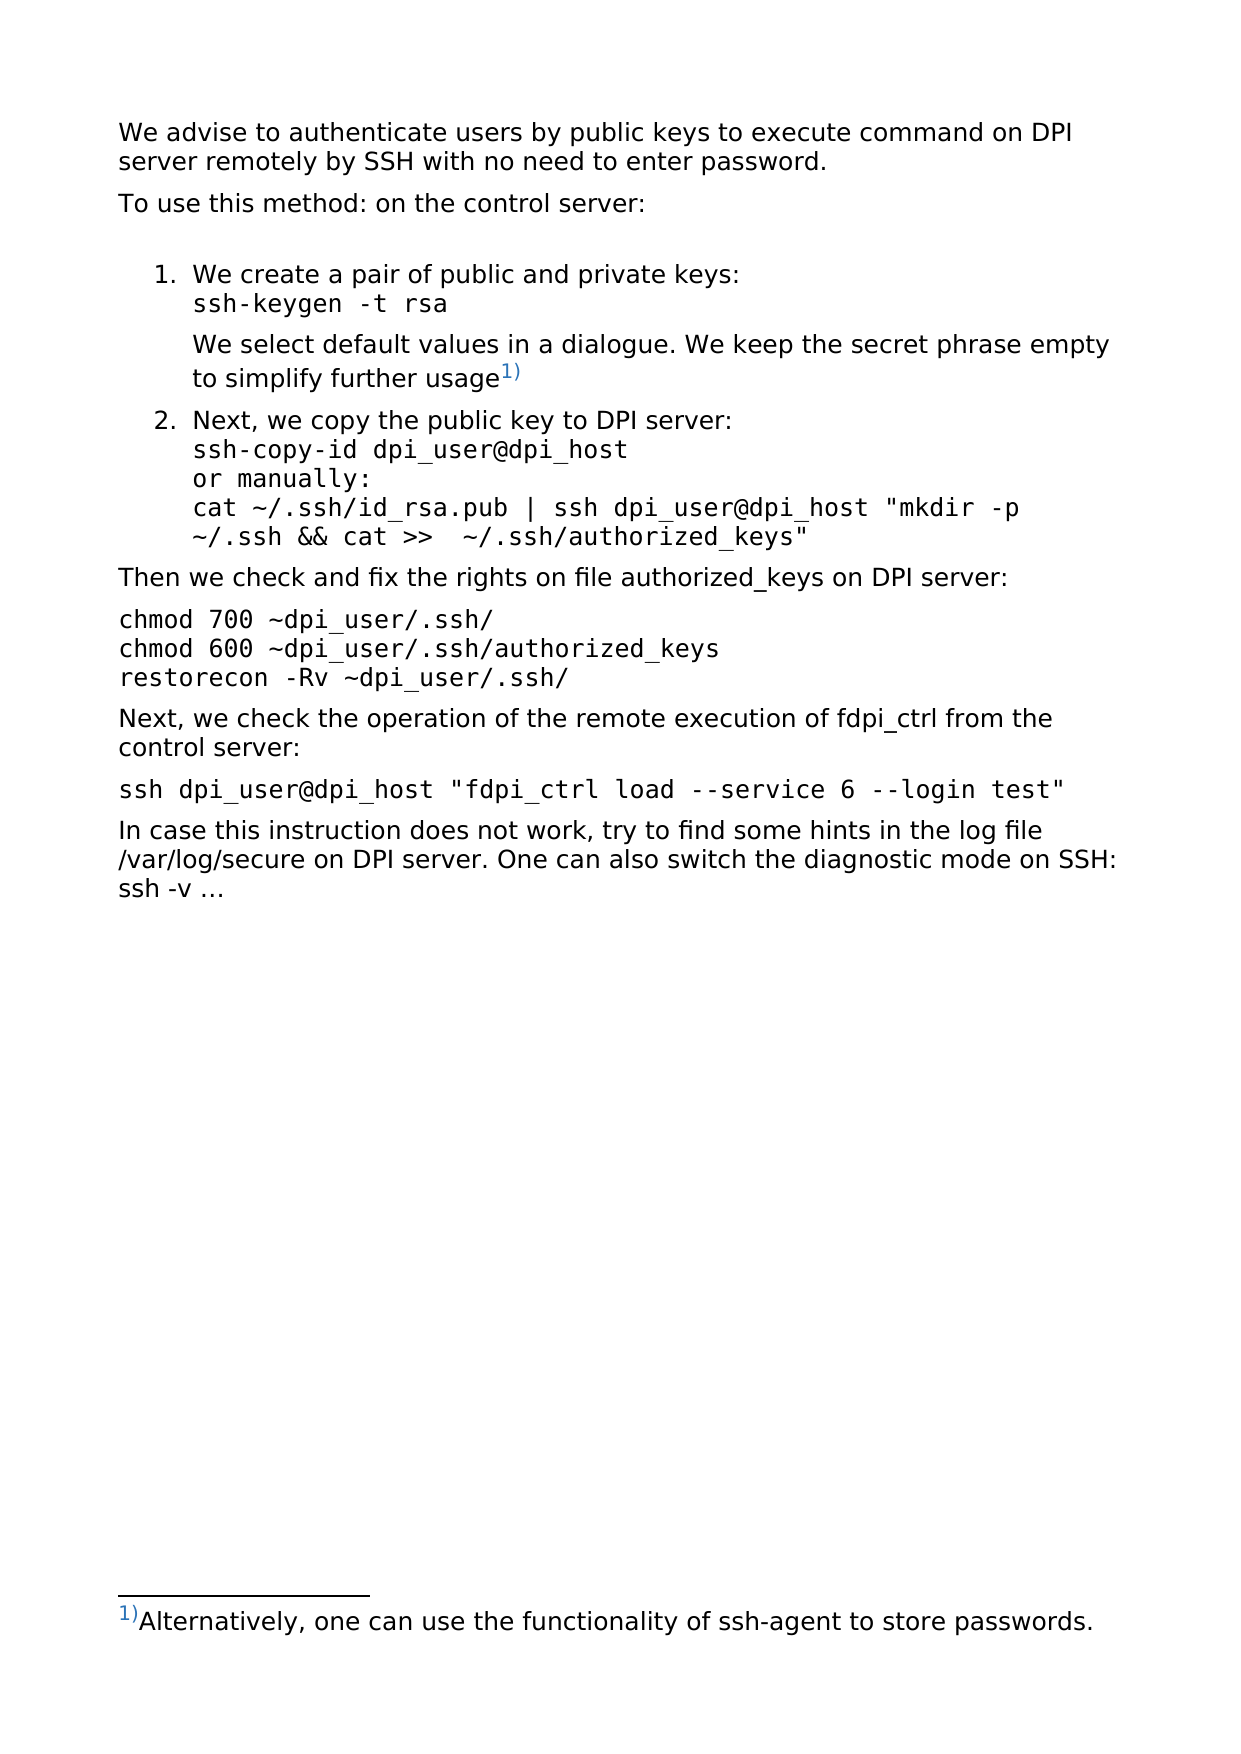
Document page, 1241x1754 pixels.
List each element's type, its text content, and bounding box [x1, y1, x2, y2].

list We create a pair of public and private keys: [177, 260, 1122, 289]
list Alternatively, one can use the functionality of ssh-agent to store passwords. [118, 1602, 1122, 1636]
text chmod 700 ~dpi_user/.ssh/ chmod 600 ~dpi_user/.ssh/authorized_keys restorecon -Rv ~dpi_user/.ssh/ [118, 605, 1122, 693]
text Then we check and fix the rights on file authorized_keys on DPI server: [118, 563, 1122, 593]
text ssh dpi_user@dpi_host "fdpi_ctrl load --service 6 --login test" [118, 775, 1122, 804]
text We advise to authenticate users by public keys to execute command on DPI server remotely by SSH with no need to enter password. [118, 118, 1122, 176]
list ssh-copy-id dpi_user@dpi_host or manually: cat ~/.ssh/id_rsa.pub | ssh dpi_user@dpi_host "mkdir -p ~/.ssh && cat >> ~/.ssh/authorized_keys" [177, 435, 1122, 552]
text To use this method: on the control server: [118, 189, 1122, 218]
text In case this instruction does not work, try to find some hints in the log file /var/log/secure on DPI server. One can also switch the diagnostic mode on SSH: ssh -v … [118, 816, 1122, 904]
list Next, we copy the public key to DPI server: [177, 406, 1122, 435]
text Next, we check the operation of the remote execution of fdpi_ctrl from the control server: [118, 704, 1122, 763]
list ssh-keygen -t rsa [177, 289, 1122, 318]
list We select default values in a dialogue. We keep the secret phrase empty to simplify further usage [177, 330, 1122, 393]
